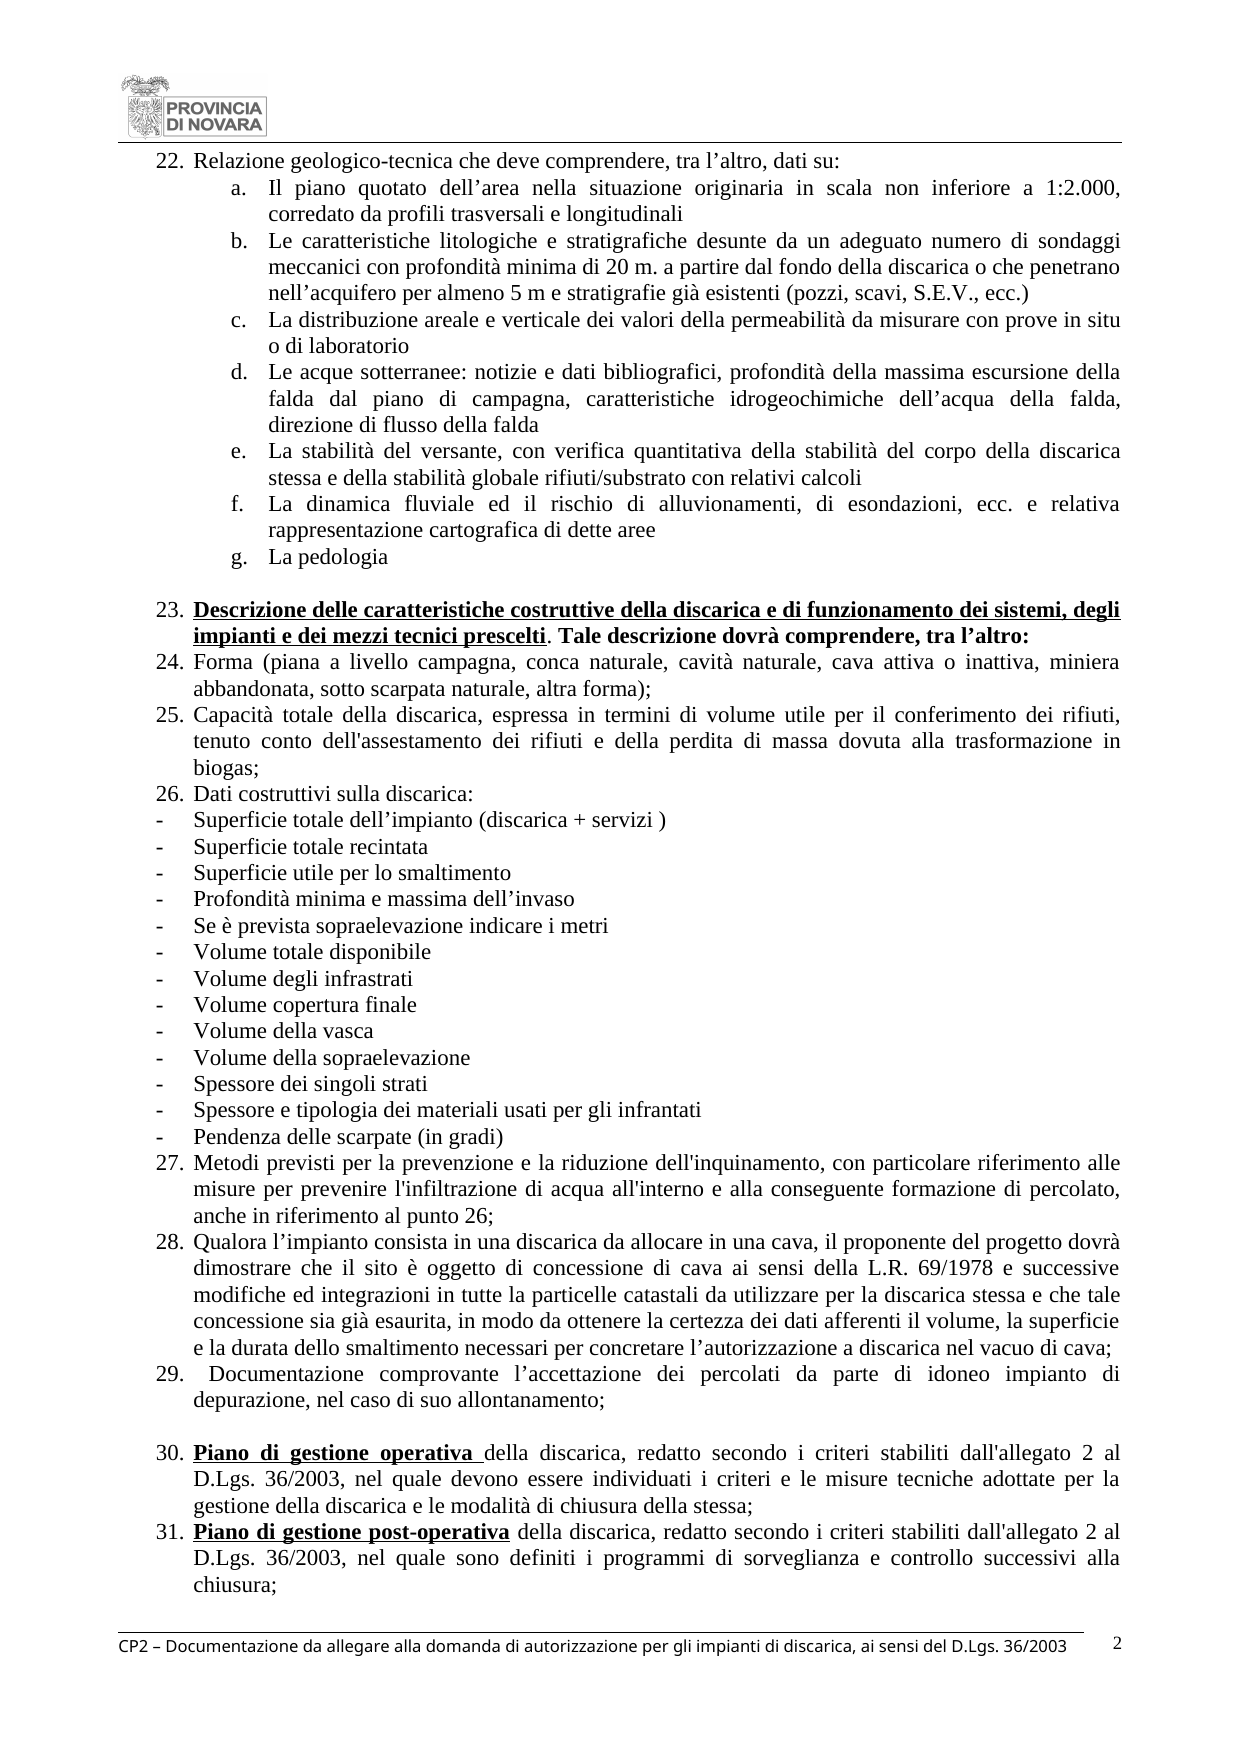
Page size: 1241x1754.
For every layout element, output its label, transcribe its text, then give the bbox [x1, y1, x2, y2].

list Dati costruttivi sulla discarica: [156, 780, 1122, 806]
list Capacità totale della discarica, espressa in termini di volume utile per il conferimento dei rifiuti, tenuto conto dell'assestamento dei rifiuti e della perdita di massa dovuta alla trasformazione in biogas; [156, 701, 1122, 780]
list Relazione geologico-tecnica che deve comprendere, tra l’altro, dati su: [156, 148, 1122, 174]
list La pedologia [231, 543, 1122, 569]
list Metodi previsti per la prevenzione e la riduzione dell'inquinamento, con particolare riferimento alle misure per prevenire l'infiltrazione di acqua all'interno e alla conseguente formazione di percolato, anche in riferimento al punto 26; [156, 1149, 1122, 1228]
list Le caratteristiche litologiche e stratigrafiche desunte da un adeguato numero di sondaggi meccanici con profondità minima di 20 m. a partire dal fondo della discarica o che penetrano nell’acquifero per almeno 5 m e stratigrafie già esistenti (pozzi, scavi, S.E.V., ecc.) [231, 227, 1122, 306]
list Spessore e tipologia dei materiali usati per gli infrantati [156, 1096, 1122, 1123]
list Il piano quotato dell’area nella situazione originaria in scala non inferiore a 1:2.000, corredato da profili trasversali e longitudinali [231, 174, 1122, 227]
list Le acque sotterranee: notizie e dati bibliografici, profondità della massima escursione della falda dal piano di campagna, caratteristiche idrogeochimiche dell’acqua della falda, direzione di flusso della falda [231, 358, 1122, 437]
list Volume degli infrastrati [156, 964, 1122, 991]
list Superficie utile per lo smaltimento [156, 859, 1122, 886]
list Volume della vasca [156, 1017, 1122, 1044]
list Documentazione comprovante l’accettazione dei percolati da parte di idoneo impianto di depurazione, nel caso di suo allontanamento; [156, 1360, 1122, 1413]
list Profondità minima e massima dell’invaso [156, 886, 1122, 912]
list Piano di gestione operativa della discarica, redatto secondo i criteri stabiliti dall'allegato 2 al D.Lgs. 36/2003, nel quale devono essere individuati i criteri e le misure tecniche adottate per la gestione della discarica e le modalità di chiusura della stessa; [156, 1439, 1122, 1518]
list La distribuzione areale e verticale dei valori della permeabilità da misurare con prove in situ o di laboratorio [231, 306, 1122, 358]
list Descrizione delle caratteristiche costruttive della discarica e di funzionamento dei sistemi, degli impianti e dei mezzi tecnici prescelti. Tale descrizione dovrà comprendere, tra l’altro: [156, 596, 1122, 648]
list Superficie totale recintata [156, 833, 1122, 859]
list Se è prevista sopraelevazione indicare i metri [156, 912, 1122, 938]
list Forma (piana a livello campagna, conca naturale, cavità naturale, cava attiva o inattiva, miniera abbandonata, sotto scarpata naturale, altra forma); [156, 648, 1122, 701]
list Piano di gestione post-operativa della discarica, redatto secondo i criteri stabiliti dall'allegato 2 al D.Lgs. 36/2003, nel quale sono definiti i programmi di sorveglianza e controllo successivi alla chiusura; [156, 1518, 1122, 1597]
list Superficie totale dell’impianto (discarica + servizi ) [156, 806, 1122, 833]
list Pendenza delle scarpate (in gradi) [156, 1123, 1122, 1149]
list La stabilità del versante, con verifica quantitativa della stabilità del corpo della discarica stessa e della stabilità globale rifiuti/substrato con relativi calcoli [231, 437, 1122, 490]
list Volume totale disponibile [156, 938, 1122, 964]
picture [118, 73, 268, 140]
list La dinamica fluviale ed il rischio di alluvionamenti, di esondazioni, ecc. e relativa rappresentazione cartografica di dette aree [231, 490, 1122, 543]
list Spessore dei singoli strati [156, 1070, 1122, 1096]
list Qualora l’impianto consista in una discarica da allocare in una cava, il proponente del progetto dovrà dimostrare che il sito è oggetto di concessione di cava ai sensi della L.R. 69/1978 e successive modifiche ed integrazioni in tutte la particelle catastali da utilizzare per la discarica stessa e che tale concessione sia già esaurita, in modo da ottenere la certezza dei dati afferenti il volume, la superficie e la durata dello smaltimento necessari per concretare l’autorizzazione a discarica nel vacuo di cava; [156, 1228, 1122, 1360]
list Volume copertura finale [156, 991, 1122, 1017]
list Volume della sopraelevazione [156, 1044, 1122, 1070]
